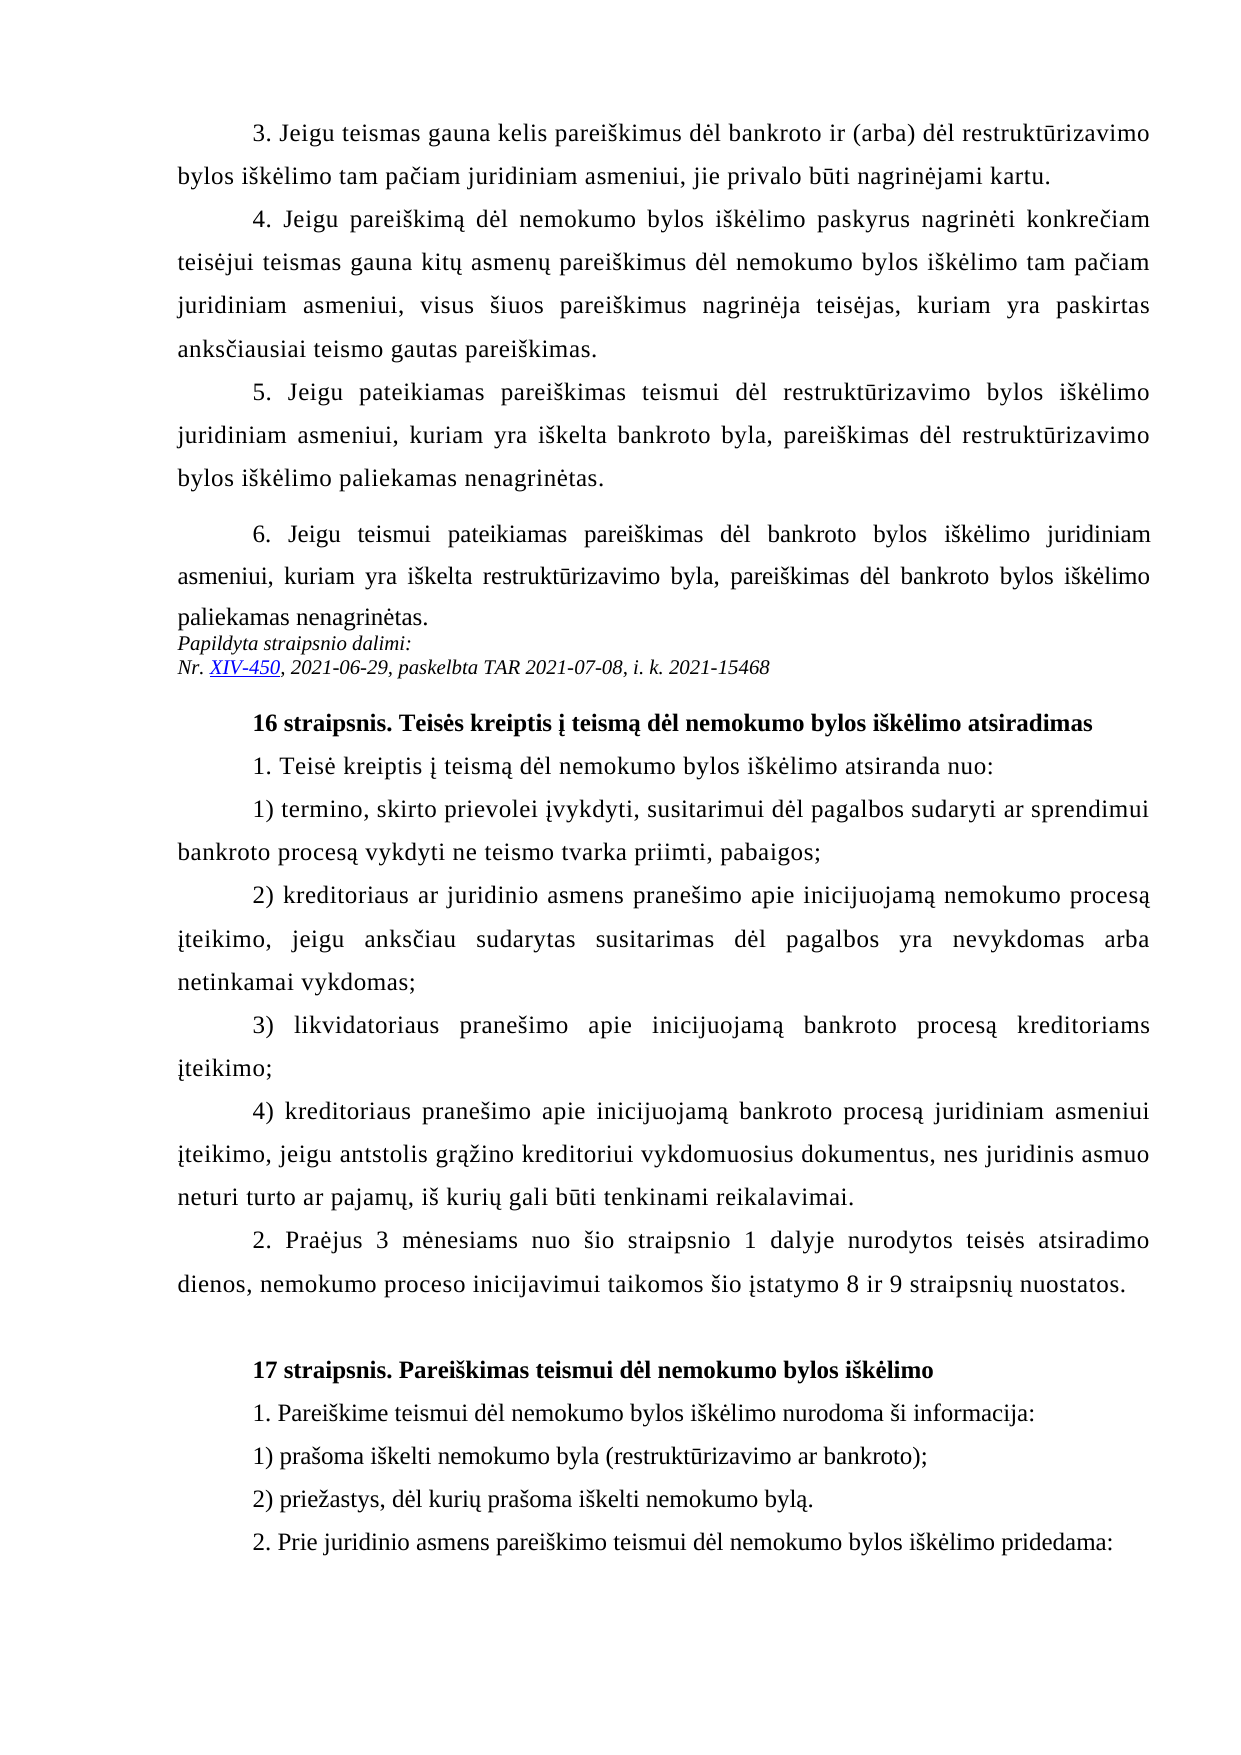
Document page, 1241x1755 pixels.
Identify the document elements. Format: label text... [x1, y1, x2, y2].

text 3) likvidatoriaus pranešimo apie inicijuojamą bankroto procesą kreditoriams įteikimo; [177, 1010, 1152, 1082]
text 3. Jeigu teismas gauna kelis pareiškimus dėl bankroto ir (arba) dėl restruktūrizavimo bylos iškėlimo tam pačiam juridiniam asmeniui, jie privalo būti nagrinėjami kartu. [177, 118, 1152, 190]
text 1) prašoma iškelti nemokumo byla (restruktūrizavimo ar bankroto); [177, 1441, 1152, 1470]
text 1. Teisė kreiptis į teismą dėl nemokumo bylos iškėlimo atsiranda nuo: [177, 751, 1152, 780]
text 1) termino, skirto prievolei įvykdyti, susitarimui dėl pagalbos sudaryti ar sprendimui bankroto procesą vykdyti ne teismo tvarka priimti, pabaigos; [177, 794, 1152, 866]
text 4) kreditoriaus pranešimo apie inicijuojamą bankroto procesą juridiniam asmeniui įteikimo, jeigu antstolis grąžino kreditoriui vykdomuosius dokumentus, nes juridinis asmuo neturi turto ar pajamų, iš kurių gali būti tenkinami reikalavimai. [177, 1096, 1152, 1211]
text 2. Prie juridinio asmens pareiškimo teismui dėl nemokumo bylos iškėlimo pridedama: [177, 1527, 1152, 1556]
text 2) priežastys, dėl kurių prašoma iškelti nemokumo bylą. [177, 1484, 1152, 1513]
text 6. Jeigu teismui pateikiamas pareiškimas dėl bankroto bylos iškėlimo juridiniam asmeniui, kuriam yra iškelta restruktūrizavimo byla, pareiškimas dėl bankroto bylos iškėlimo paliekamas nenagrinėtas. [177, 506, 1152, 631]
text 17 straipsnis. Pareiškimas teismui dėl nemokumo bylos iškėlimo [177, 1355, 1152, 1384]
text 2) kreditoriaus ar juridinio asmens pranešimo apie inicijuojamą nemokumo procesą įteikimo, jeigu anksčiau sudarytas susitarimas dėl pagalbos yra nevykdomas arba netinkamai vykdomas; [177, 881, 1152, 996]
text 1. Pareiškime teismui dėl nemokumo bylos iškėlimo nurodoma ši informacija: [177, 1398, 1152, 1427]
text 16 straipsnis. Teisės kreiptis į teismą dėl nemokumo bylos iškėlimo atsiradimas [177, 708, 1152, 737]
text 2. Praėjus 3 mėnesiams nuo šio straipsnio 1 dalyje nurodytos teisės atsiradimo dienos, nemokumo proceso inicijavimui taikomos šio įstatymo 8 ir 9 straipsnių nuostatos. [177, 1226, 1152, 1297]
text 4. Jeigu pareiškimą dėl nemokumo bylos iškėlimo paskyrus nagrinėti konkrečiam teisėjui teismas gauna kitų asmenų pareiškimus dėl nemokumo bylos iškėlimo tam pačiam juridiniam asmeniui, visus šiuos pareiškimus nagrinėja teisėjas, kuriam yra paskirtas anksčiausiai teismo gautas pareiškimas. [177, 204, 1152, 362]
text 5. Jeigu pateikiamas pareiškimas teismui dėl restruktūrizavimo bylos iškėlimo juridiniam asmeniui, kuriam yra iškelta bankroto byla, pareiškimas dėl restruktūrizavimo bylos iškėlimo paliekamas nenagrinėtas. [177, 377, 1152, 492]
text Papildyta straipsnio dalimi: [177, 631, 1152, 655]
text Nr. XIV-450, 2021-06-29, paskelbta TAR 2021-07-08, i. k. 2021-15468 [177, 655, 1152, 679]
